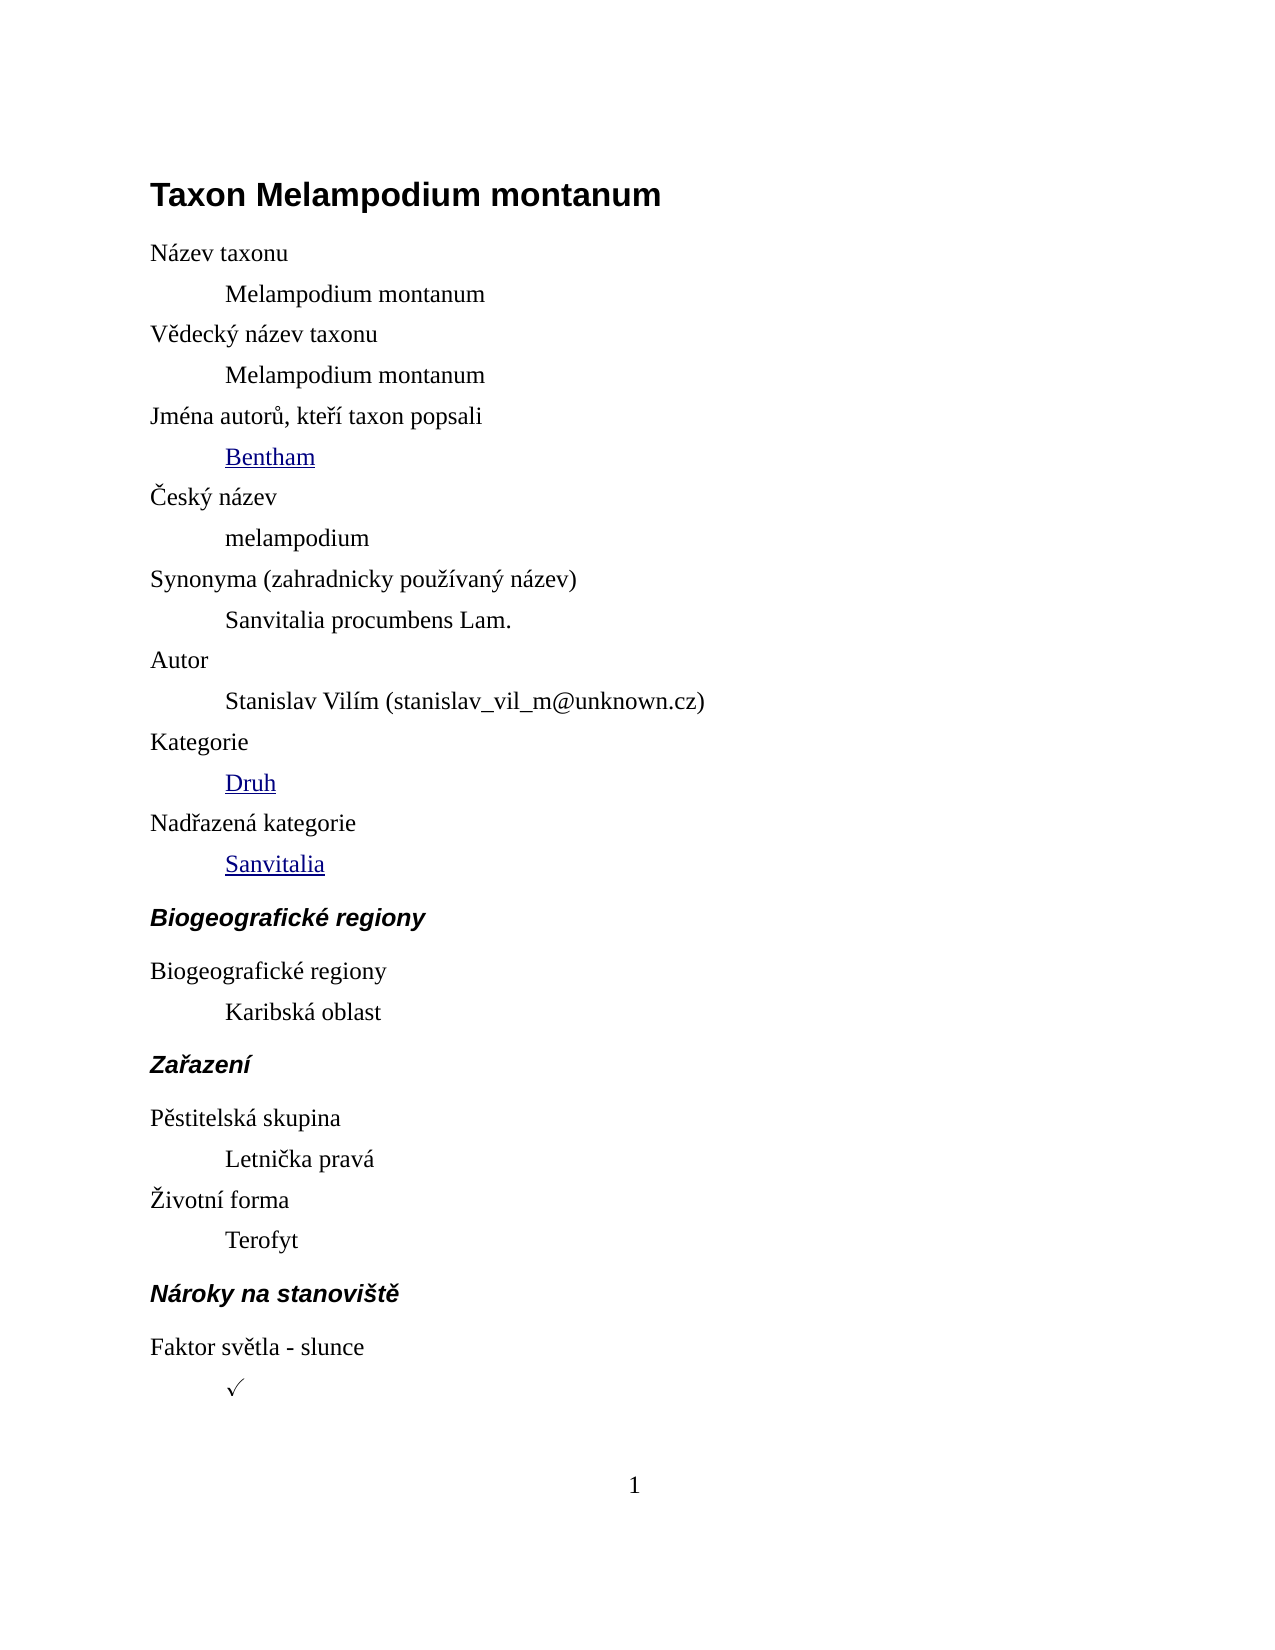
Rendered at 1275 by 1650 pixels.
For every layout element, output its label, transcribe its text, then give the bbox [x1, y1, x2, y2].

text Faktor světla - slunce [150, 1332, 1125, 1361]
text ✓ [225, 1373, 1125, 1402]
text Český název [150, 482, 1125, 511]
text Sanvitalia procumbens Lam. [225, 605, 1125, 633]
text Sanvitalia [225, 849, 1125, 878]
text Biogeografické regiony [150, 956, 1125, 984]
text Pěstitelská skupina [150, 1103, 1125, 1132]
text Karibská oblast [225, 997, 1125, 1025]
text Synonyma (zahradnicky používaný název) [150, 564, 1125, 593]
subtitle Taxon Melampodium montanum [150, 175, 1125, 214]
text Melampodium montanum [225, 279, 1125, 308]
subtitle Zařazení [150, 1050, 1125, 1079]
text Název taxonu [150, 238, 1125, 267]
text Melampodium montanum [225, 360, 1125, 389]
text melampodium [225, 523, 1125, 552]
text Letnička pravá [225, 1144, 1125, 1173]
text Jména autorů, kteří taxon popsali [150, 401, 1125, 430]
text Stanislav Vilím (stanislav_vil_m@unknown.cz) [225, 686, 1125, 715]
text Autor [150, 645, 1125, 674]
text Bentham [225, 442, 1125, 471]
text Životní forma [150, 1185, 1125, 1213]
subtitle Nároky na stanoviště [150, 1279, 1125, 1308]
text Kategorie [150, 727, 1125, 756]
subtitle Biogeografické regiony [150, 903, 1125, 931]
text Vědecký název taxonu [150, 319, 1125, 348]
text Terofyt [225, 1226, 1125, 1254]
text Nadřazená kategorie [150, 808, 1125, 837]
text Druh [225, 768, 1125, 796]
